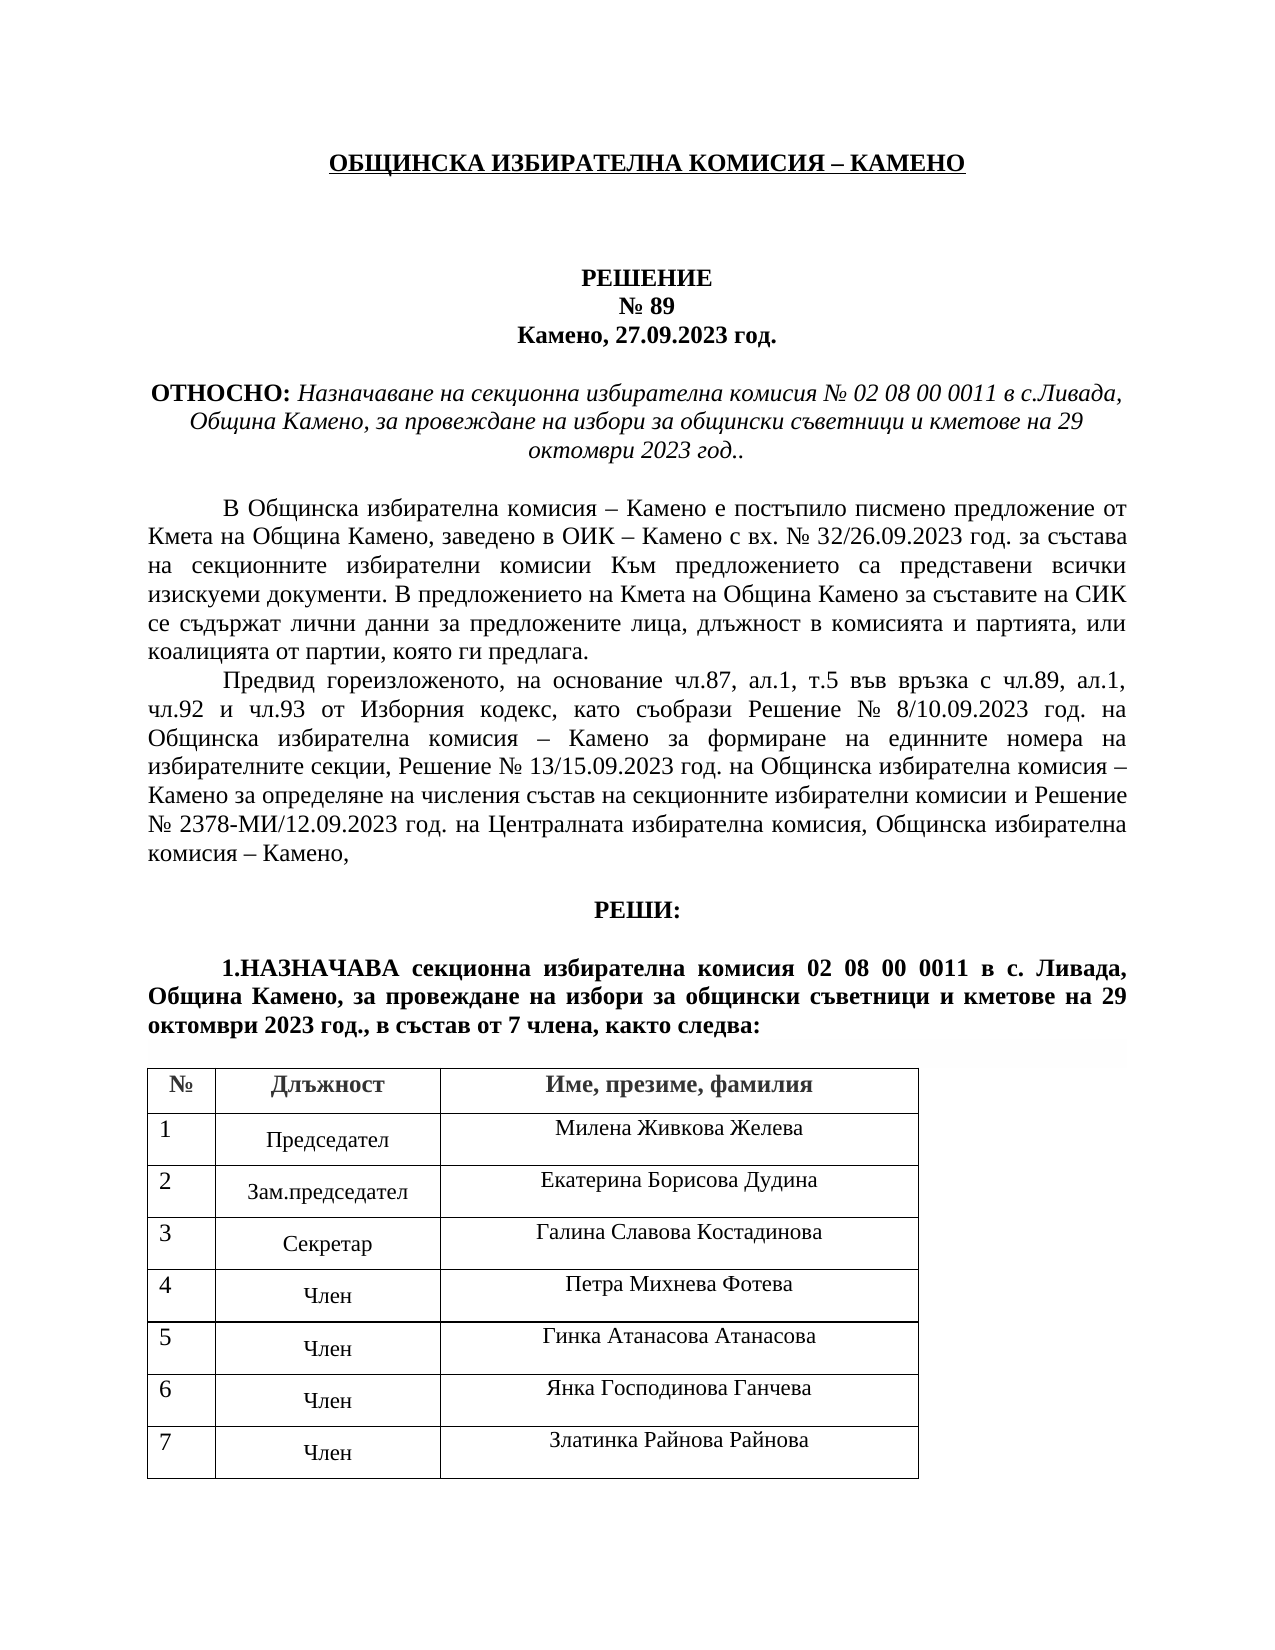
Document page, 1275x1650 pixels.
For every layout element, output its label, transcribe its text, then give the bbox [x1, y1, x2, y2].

text Предвид гореизложеното, на основание чл.87, ал.1, т.5 във връзка с чл.89, ал.1, чл.92 и чл.93 от Изборния кодекс, като съобрази Решение № 8/10.09.2023 год. на Общинска избирателна комисия – Камено за формиране на единните номера на избирателните секции, Решение № 13/15.09.2023 год. на Общинска избирателна комисия – Камено за определяне на числения състав на секционните избирателни комисии и Решение № 2378-МИ/12.09.2023 год. на Централната избирателна комисия, Общинска избирателна комисия – Камено, [148, 665, 1127, 866]
text ОБЩИНСКА ИЗБИРАТЕЛНА КОМИСИЯ – КАМЕНО [204, 148, 1090, 176]
table_cell Председател [216, 1114, 440, 1165]
table_cell Секретар [216, 1218, 440, 1269]
table_cell 1 [148, 1114, 215, 1165]
table_cell Гинка Атанасова Атанасова [441, 1323, 918, 1373]
table_cell Член [216, 1323, 440, 1373]
table_cell 6 [148, 1375, 215, 1426]
text РЕШИ: [148, 895, 1127, 924]
table_cell Янка Господинова Ганчева [441, 1375, 918, 1426]
table_cell Петра Михнева Фотева [441, 1270, 918, 1321]
table_cell 3 [148, 1218, 215, 1269]
table_header № [148, 1069, 215, 1113]
table_cell 5 [148, 1323, 215, 1373]
text № 89 [204, 291, 1090, 320]
table_cell Зам.председател [216, 1166, 440, 1217]
table_cell Член [216, 1375, 440, 1426]
text ОТНОСНО: Назначаване на секционна избирателна комисия № 02 08 00 0011 в с.Ливада, Община Камено, за провеждане на избори за общински съветници и кметове на 29 октомври 2023 год.. [148, 378, 1127, 464]
text 1.НАЗНАЧАВА секционна избирателна комисия 02 08 00 0011 в с. Ливада, Община Камено, за провеждане на избори за общински съветници и кметове на 29 октомври 2023 год., в състав от 7 члена, както следва: [148, 953, 1127, 1039]
table_cell Милена Живкова Желева [441, 1114, 918, 1165]
table_cell 4 [148, 1270, 215, 1321]
text Камено, 27.09.2023 год. [204, 320, 1090, 349]
table_header Име, презиме, фамилия [441, 1069, 918, 1113]
table_cell 7 [148, 1427, 215, 1478]
text РЕШЕНИЕ [204, 263, 1090, 291]
table_cell 2 [148, 1166, 215, 1217]
table_cell Екатерина Борисова Дудина [441, 1166, 918, 1217]
table_cell Златинка Райнова Райнова [441, 1427, 918, 1478]
text В Общинска избирателна комисия – Камено е постъпило писмено предложение от Кмета на Община Камено, заведено в ОИК – Камено с вх. № 32/26.09.2023 год. за състава на секционните избирателни комисии Към предложението са представени всички изискуеми документи. В предложението на Кмета на Община Камено за съставите на СИК се съдържат лични данни за предложените лица, длъжност в комисията и партията, или коалицията от партии, която ги предлага. [148, 493, 1127, 665]
table_cell Галина Славова Костадинова [441, 1218, 918, 1269]
table_header Длъжност [216, 1069, 440, 1113]
table_cell Член [216, 1270, 440, 1321]
table_cell Член [216, 1427, 440, 1478]
